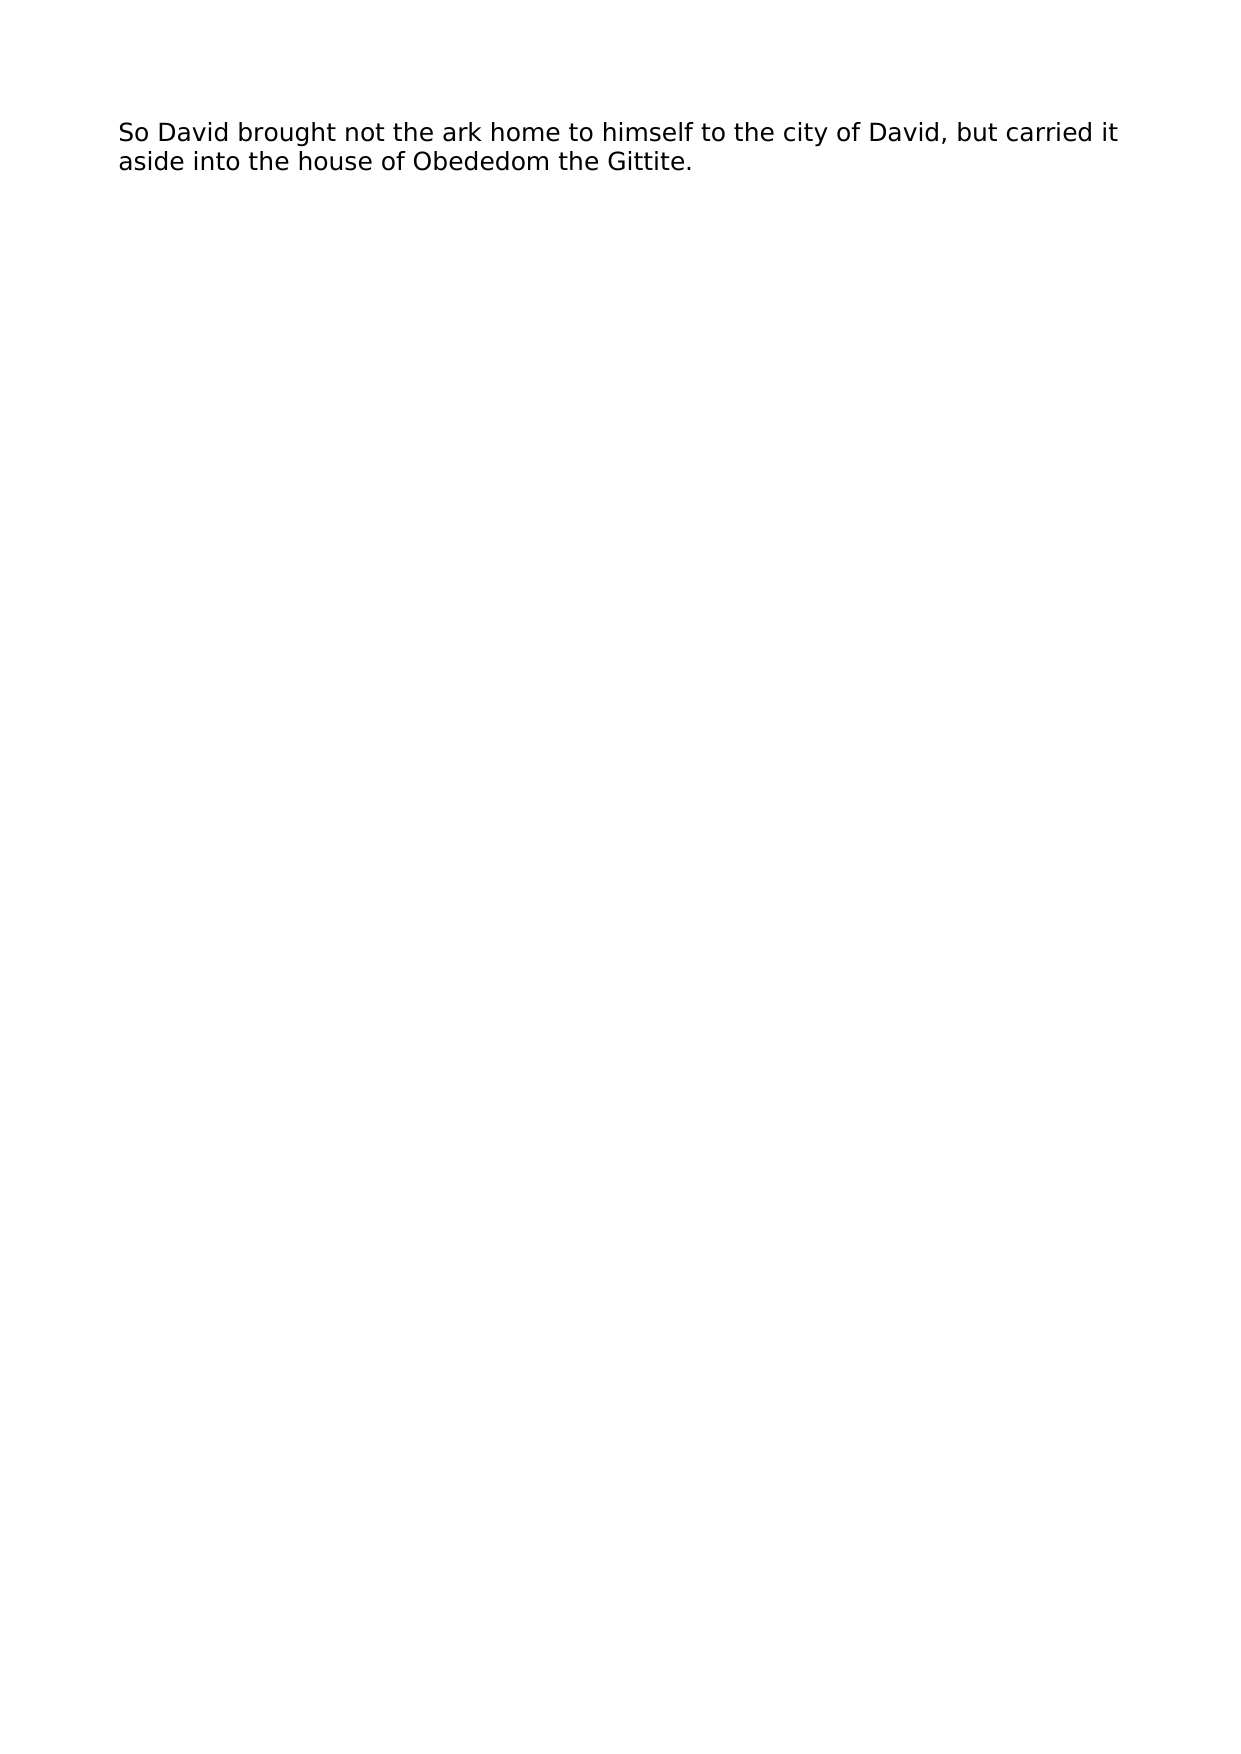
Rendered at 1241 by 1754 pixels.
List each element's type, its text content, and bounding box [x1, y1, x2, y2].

text So David brought not the ark home to himself to the city of David, but carried it aside into the house of Obededom the Gittite. [118, 118, 1122, 176]
